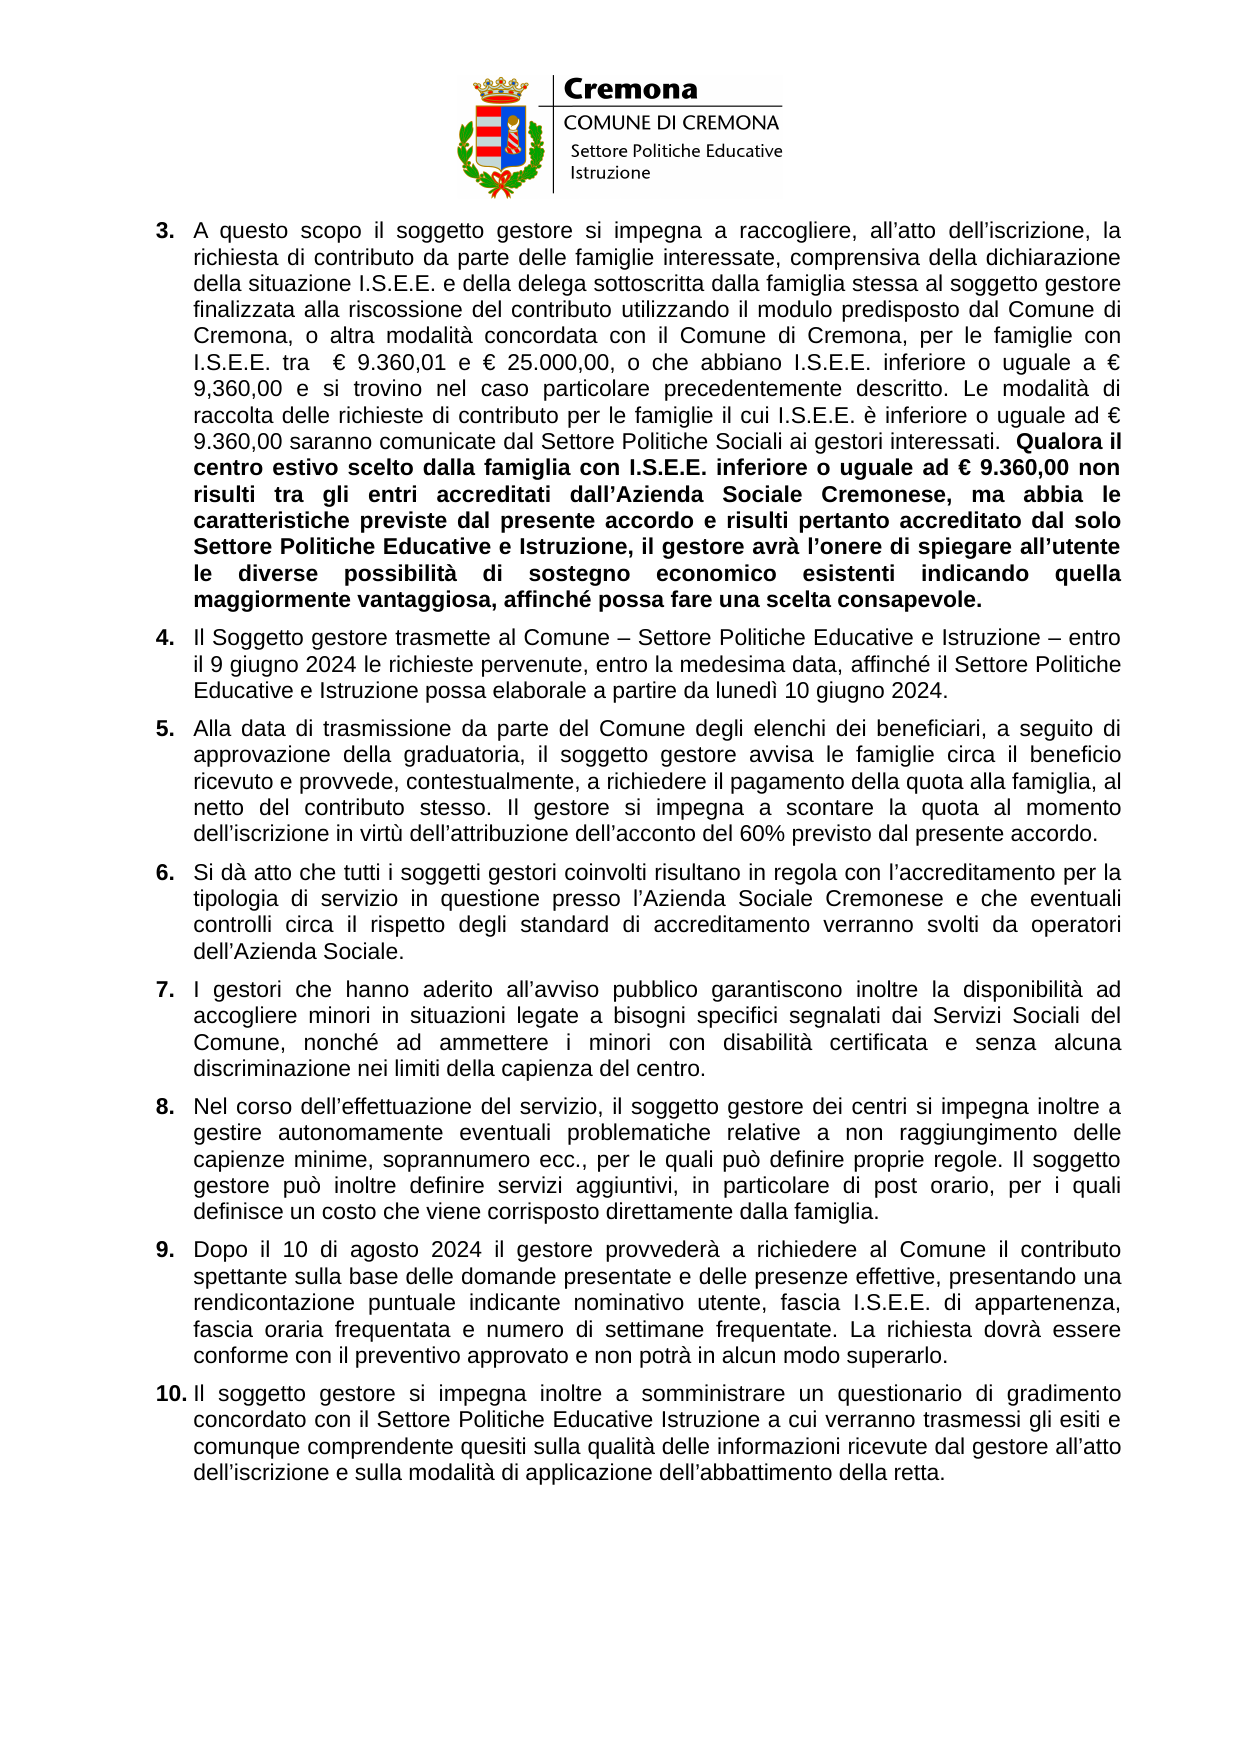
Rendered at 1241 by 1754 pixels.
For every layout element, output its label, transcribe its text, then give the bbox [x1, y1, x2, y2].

list Il Soggetto gestore trasmette al Comune – Settore Politiche Educative e Istruzione – entro il 9 giugno 2024 le richieste pervenute, entro la medesima data, affinché il Settore Politiche Educative e Istruzione possa elaborale a partire da lunedì 10 giugno 2024. [156, 624, 1122, 703]
list Alla data di trasmissione da parte del Comune degli elenchi dei beneficiari, a seguito di approvazione della graduatoria, il soggetto gestore avvisa le famiglie circa il beneficio ricevuto e provvede, contestualmente, a richiedere il pagamento della quota alla famiglia, al netto del contributo stesso. Il gestore si impegna a scontare la quota al momento dell’iscrizione in virtù dell’attribuzione dell’acconto del 60% previsto dal presente accordo. [156, 715, 1122, 847]
list Dopo il 10 di agosto 2024 il gestore provvederà a richiedere al Comune il contributo spettante sulla base delle domande presentate e delle presenze effettive, presentando una rendicontazione puntuale indicante nominativo utente, fascia I.S.E.E. di appartenenza, fascia oraria frequentata e numero di settimane frequentate. La richiesta dovrà essere conforme con il preventivo approvato e non potrà in alcun modo superarlo. [156, 1236, 1122, 1368]
list Nel corso dell’effettuazione del servizio, il soggetto gestore dei centri si impegna inoltre a gestire autonomamente eventuali problematiche relative a non raggiungimento delle capienze minime, soprannumero ecc., per le quali può definire proprie regole. Il soggetto gestore può inoltre definire servizi aggiuntivi, in particolare di post orario, per i quali definisce un costo che viene corrisposto direttamente dalla famiglia. [156, 1093, 1122, 1225]
picture [457, 75, 783, 199]
list A questo scopo il soggetto gestore si impegna a raccogliere, all’atto dell’iscrizione, la richiesta di contributo da parte delle famiglie interessate, comprensiva della dichiarazione della situazione I.S.E.E. e della delega sottoscritta dalla famiglia stessa al soggetto gestore finalizzata alla riscossione del contributo utilizzando il modulo predisposto dal Comune di Cremona, o altra modalità concordata con il Comune di Cremona, per le famiglie con I.S.E.E. tra € 9.360,01 e € 25.000,00, o che abbiano I.S.E.E. inferiore o uguale a € 9,360,00 e si trovino nel caso particolare precedentemente descritto. Le modalità di raccolta delle richieste di contributo per le famiglie il cui I.S.E.E. è inferiore o uguale ad € 9.360,00 saranno comunicate dal Settore Politiche Sociali ai gestori interessati. Qualora il centro estivo scelto dalla famiglia con I.S.E.E. inferiore o uguale ad € 9.360,00 non risulti tra gli entri accreditati dall’Azienda Sociale Cremonese, ma abbia le caratteristiche previste dal presente accordo e risulti pertanto accreditato dal solo Settore Politiche Educative e Istruzione, il gestore avrà l’onere di spiegare all’utente le diverse possibilità di sostegno economico esistenti indicando quella maggiormente vantaggiosa, affinché possa fare una scelta consapevole. [156, 217, 1122, 612]
list Si dà atto che tutti i soggetti gestori coinvolti risultano in regola con l’accreditamento per la tipologia di servizio in questione presso l’Azienda Sociale Cremonese e che eventuali controlli circa il rispetto degli standard di accreditamento verranno svolti da operatori dell’Azienda Sociale. [156, 858, 1122, 964]
list Il soggetto gestore si impegna inoltre a somministrare un questionario di gradimento concordato con il Settore Politiche Educative Istruzione a cui verranno trasmessi gli esiti e comunque comprendente quesiti sulla qualità delle informazioni ricevute dal gestore all’atto dell’iscrizione e sulla modalità di applicazione dell’abbattimento della retta. [156, 1380, 1122, 1485]
list I gestori che hanno aderito all’avviso pubblico garantiscono inoltre la disponibilità ad accogliere minori in situazioni legate a bisogni specifici segnalati dai Servizi Sociali del Comune, nonché ad ammettere i minori con disabilità certificata e senza alcuna discriminazione nei limiti della capienza del centro. [156, 976, 1122, 1081]
